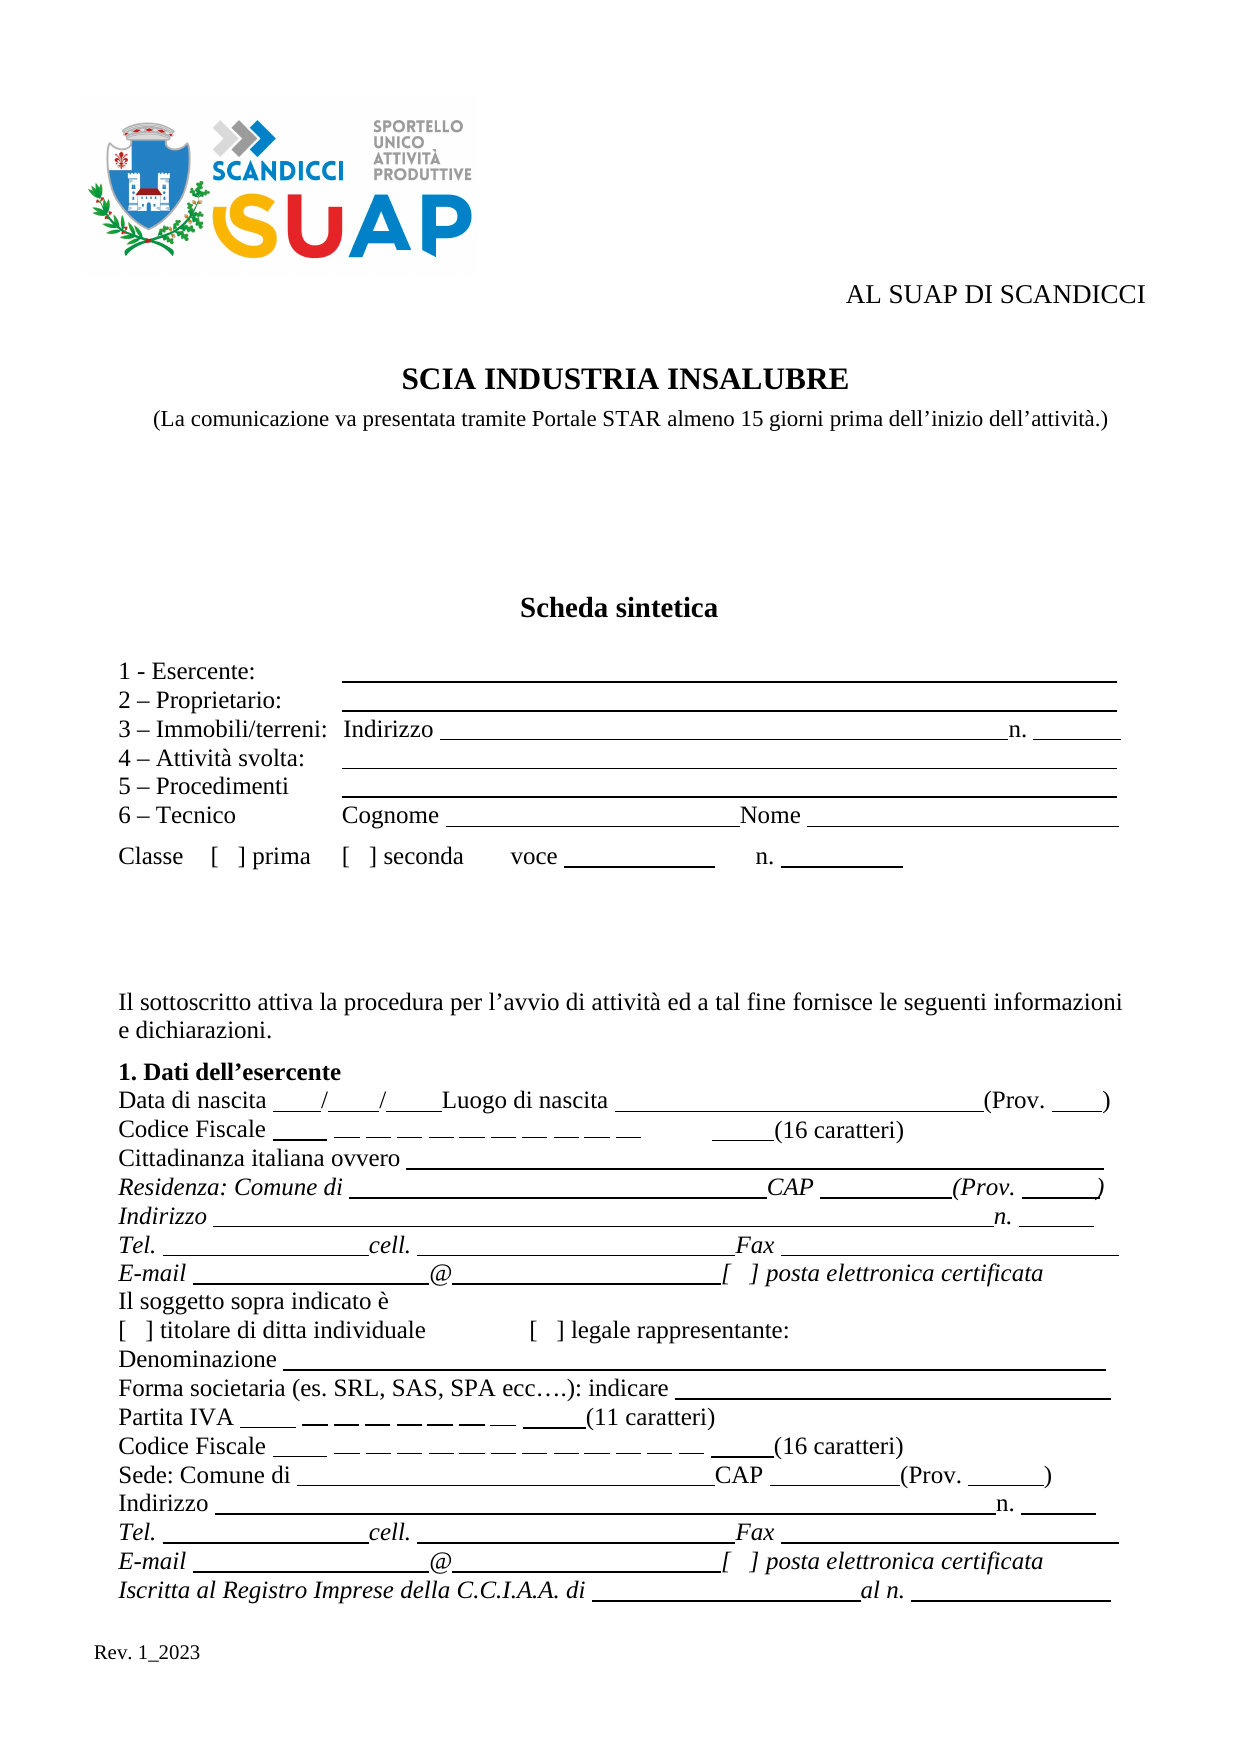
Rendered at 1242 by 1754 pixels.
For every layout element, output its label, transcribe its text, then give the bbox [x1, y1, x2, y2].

text Residenza: Comune di CAP (Prov. ) Indirizzo n. [118, 1172, 1148, 1230]
text AL SUAP DI SCANDICCI [105, 278, 1146, 309]
text Sede: Comune di CAP (Prov. ) Indirizzo n. [118, 1460, 1138, 1517]
text 4 – Attività svolta: [118, 743, 1152, 771]
picture [81, 96, 479, 277]
text e dichiarazioni. [118, 1016, 1146, 1044]
text Il sottoscritto attiva la procedura per l’avvio di attività ed a tal fine fornisce le seguenti informazioni [118, 987, 1161, 1016]
text Cittadinanza italiana ovvero [118, 1143, 1146, 1172]
text n. [755, 841, 1146, 869]
text 6 – Tecnico Cognome Nome [118, 800, 1154, 828]
text 1. Dati dell’esercente [118, 1057, 1146, 1085]
text (16 caratteri) [711, 1431, 1146, 1459]
text (11 caratteri) [523, 1402, 1146, 1431]
text 1 - Esercente: [118, 657, 1152, 685]
text Forma societaria (es. SRL, SAS, SPA ecc….): indicare [118, 1373, 1151, 1401]
text Tel. cell. Fax [118, 1230, 1157, 1258]
text (16 caratteri) [712, 1114, 1146, 1143]
text Classe [ ] prima [ ] seconda voce [118, 841, 735, 869]
text E-mail @ [ ] posta elettronica certificata [118, 1258, 1146, 1287]
text Iscritta al Registro Imprese della C.C.I.A.A. di al n. [118, 1575, 1149, 1603]
text Codice Fiscale [118, 1114, 339, 1142]
text Tel. cell. Fax [118, 1517, 1157, 1546]
text 5 – Procedimenti [118, 771, 1152, 800]
text 2 – Proprietario: [118, 685, 1152, 714]
text E-mail @ [ ] posta elettronica certificata [118, 1546, 1146, 1575]
text 3 – Immobili/terreni: Indirizzo n. [118, 714, 1155, 743]
text Il soggetto sopra indicato è [118, 1287, 1146, 1316]
text (La comunicazione va presentata tramite Portale STAR almeno 15 giorni prima dell’inizio dell’attività.) [115, 405, 1146, 434]
text [ ] titolare di ditta individuale [ ] legale rappresentante: [118, 1316, 1146, 1344]
text SCIA INDUSTRIA INSALUBRE [105, 361, 1146, 396]
text Partita IVA [118, 1402, 332, 1431]
text Data di nascita / / Luogo di nascita (Prov. ) [118, 1085, 1149, 1113]
text Codice Fiscale [118, 1431, 338, 1459]
text Denominazione [118, 1344, 1146, 1373]
text Scheda sintetica [520, 590, 1146, 623]
